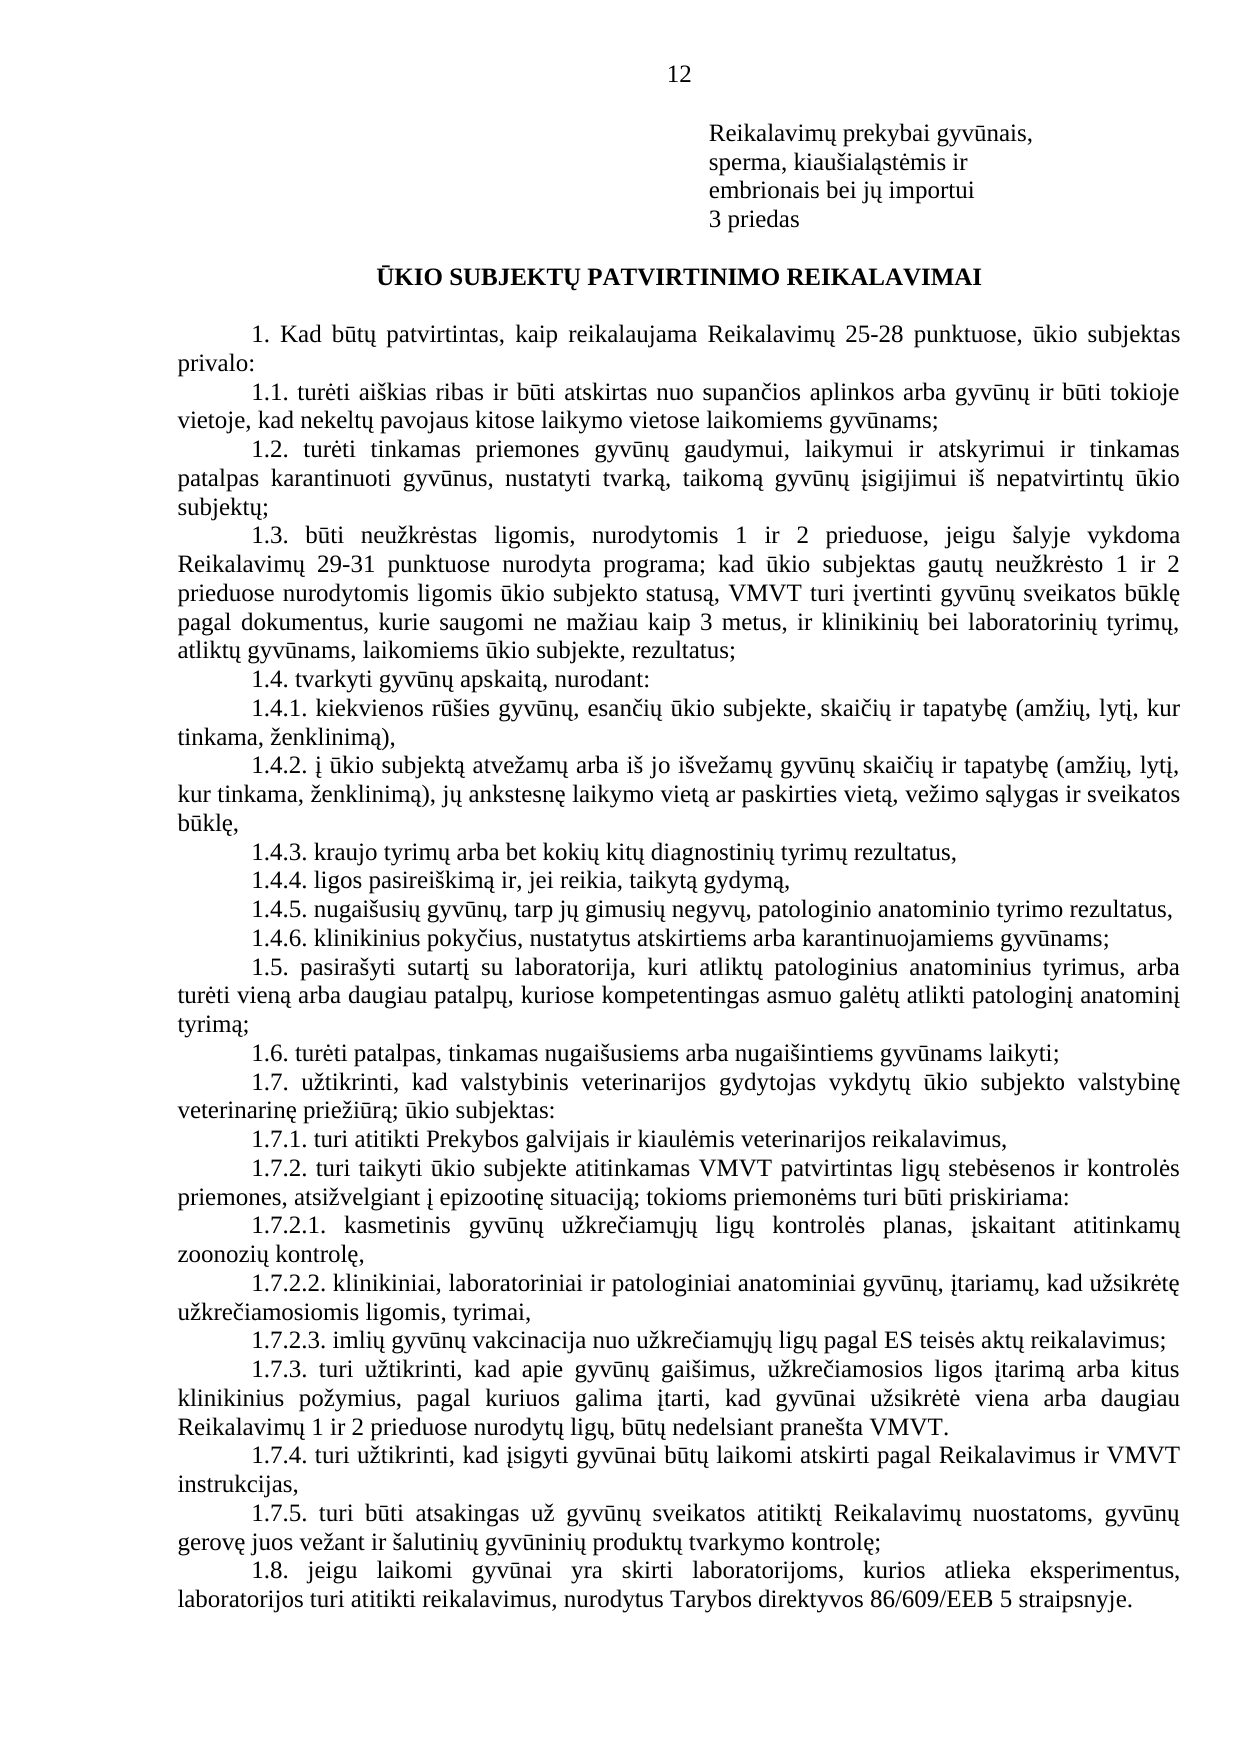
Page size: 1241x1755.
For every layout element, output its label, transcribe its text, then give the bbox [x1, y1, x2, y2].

text 1.4.6. klinikinius pokyčius, nustatytus atskirtiems arba karantinuojamiems gyvūnams; [177, 923, 1181, 952]
text 1.6. turėti patalpas, tinkamas nugaišusiems arba nugaišintiems gyvūnams laikyti; [177, 1038, 1181, 1067]
text 1.5. pasirašyti sutartį su laboratorija, kuri atliktų patologinius anatominius tyrimus, arba turėti vieną arba daugiau patalpų, kuriose kompetentingas asmuo galėtų atlikti patologinį anatominį tyrimą; [177, 952, 1181, 1038]
text 1.4.2. į ūkio subjektą atvežamų arba iš jo išvežamų gyvūnų skaičių ir tapatybę (amžių, lytį, kur tinkama, ženklinimą), jų ankstesnę laikymo vietą ar paskirties vietą, vežimo sąlygas ir sveikatos būklę, [177, 751, 1181, 837]
text sperma, kiaušialąstėmis ir [177, 147, 1181, 176]
text 1.8. jeigu laikomi gyvūnai yra skirti laboratorijoms, kurios atlieka eksperimentus, laboratorijos turi atitikti reikalavimus, nurodytus Tarybos direktyvos 86/609/EEB 5 straipsnyje. [177, 1556, 1181, 1613]
text 1.4.4. ligos pasireiškimą ir, jei reikia, taikytą gydymą, [177, 866, 1181, 894]
text Reikalavimų prekybai gyvūnais, [709, 118, 1181, 147]
text 1.7.4. turi užtikrinti, kad įsigyti gyvūnai būtų laikomi atskirti pagal Reikalavimus ir VMVT instrukcijas, [177, 1441, 1181, 1498]
text 1.2. turėti tinkamas priemones gyvūnų gaudymui, laikymui ir atskyrimui ir tinkamas patalpas karantinuoti gyvūnus, nustatyti tvarką, taikomą gyvūnų įsigijimui iš nepatvirtintų ūkio subjektų; [177, 434, 1181, 521]
text 1.4. tvarkyti gyvūnų apskaitą, nurodant: [177, 664, 1181, 693]
text 1.7. užtikrinti, kad valstybinis veterinarijos gydytojas vykdytų ūkio subjekto valstybinę veterinarinę priežiūrą; ūkio subjektas: [177, 1067, 1181, 1124]
text 1.7.2.2. klinikiniai, laboratoriniai ir patologiniai anatominiai gyvūnų, įtariamų, kad užsikrėtę užkrečiamosiomis ligomis, tyrimai, [177, 1268, 1181, 1326]
text 3 priedas [177, 204, 1181, 233]
text 1.4.3. kraujo tyrimų arba bet kokių kitų diagnostinių tyrimų rezultatus, [177, 837, 1181, 866]
text 1.7.1. turi atitikti Prekybos galvijais ir kiaulėmis veterinarijos reikalavimus, [177, 1124, 1181, 1153]
text ŪKIO SUBJEKTŲ PATVIRTINIMO REIKALAVIMAI [177, 262, 1181, 291]
text 1.1. turėti aiškias ribas ir būti atskirtas nuo supančios aplinkos arba gyvūnų ir būti tokioje vietoje, kad nekeltų pavojaus kitose laikymo vietose laikomiems gyvūnams; [177, 377, 1181, 434]
text 1.4.5. nugaišusių gyvūnų, tarp jų gimusių negyvų, patologinio anatominio tyrimo rezultatus, [177, 894, 1181, 923]
text 1.4.1. kiekvienos rūšies gyvūnų, esančių ūkio subjekte, skaičių ir tapatybę (amžių, lytį, kur tinkama, ženklinimą), [177, 693, 1181, 751]
text 1.7.2. turi taikyti ūkio subjekte atitinkamas VMVT patvirtintas ligų stebėsenos ir kontrolės priemones, atsižvelgiant į epizootinę situaciją; tokioms priemonėms turi būti priskiriama: [177, 1153, 1181, 1211]
text 1. Kad būtų patvirtintas, kaip reikalaujama Reikalavimų 25-28 punktuose, ūkio subjektas privalo: [177, 319, 1181, 377]
text 1.7.2.3. imlių gyvūnų vakcinacija nuo užkrečiamųjų ligų pagal ES teisės aktų reikalavimus; [177, 1326, 1181, 1354]
text 1.7.2.1. kasmetinis gyvūnų užkrečiamųjų ligų kontrolės planas, įskaitant atitinkamų zoonozių kontrolę, [177, 1211, 1181, 1268]
text 1.3. būti neužkrėstas ligomis, nurodytomis 1 ir 2 prieduose, jeigu šalyje vykdoma Reikalavimų 29-31 punktuose nurodyta programa; kad ūkio subjektas gautų neužkrėsto 1 ir 2 prieduose nurodytomis ligomis ūkio subjekto statusą, VMVT turi įvertinti gyvūnų sveikatos būklę pagal dokumentus, kurie saugomi ne mažiau kaip 3 metus, ir klinikinių bei laboratorinių tyrimų, atliktų gyvūnams, laikomiems ūkio subjekte, rezultatus; [177, 521, 1181, 664]
text embrionais bei jų importui [177, 176, 1181, 204]
text 1.7.3. turi užtikrinti, kad apie gyvūnų gaišimus, užkrečiamosios ligos įtarimą arba kitus klinikinius požymius, pagal kuriuos galima įtarti, kad gyvūnai užsikrėtė viena arba daugiau Reikalavimų 1 ir 2 prieduose nurodytų ligų, būtų nedelsiant pranešta VMVT. [177, 1354, 1181, 1441]
text 1.7.5. turi būti atsakingas už gyvūnų sveikatos atitiktį Reikalavimų nuostatoms, gyvūnų gerovę juos vežant ir šalutinių gyvūninių produktų tvarkymo kontrolę; [177, 1498, 1181, 1556]
